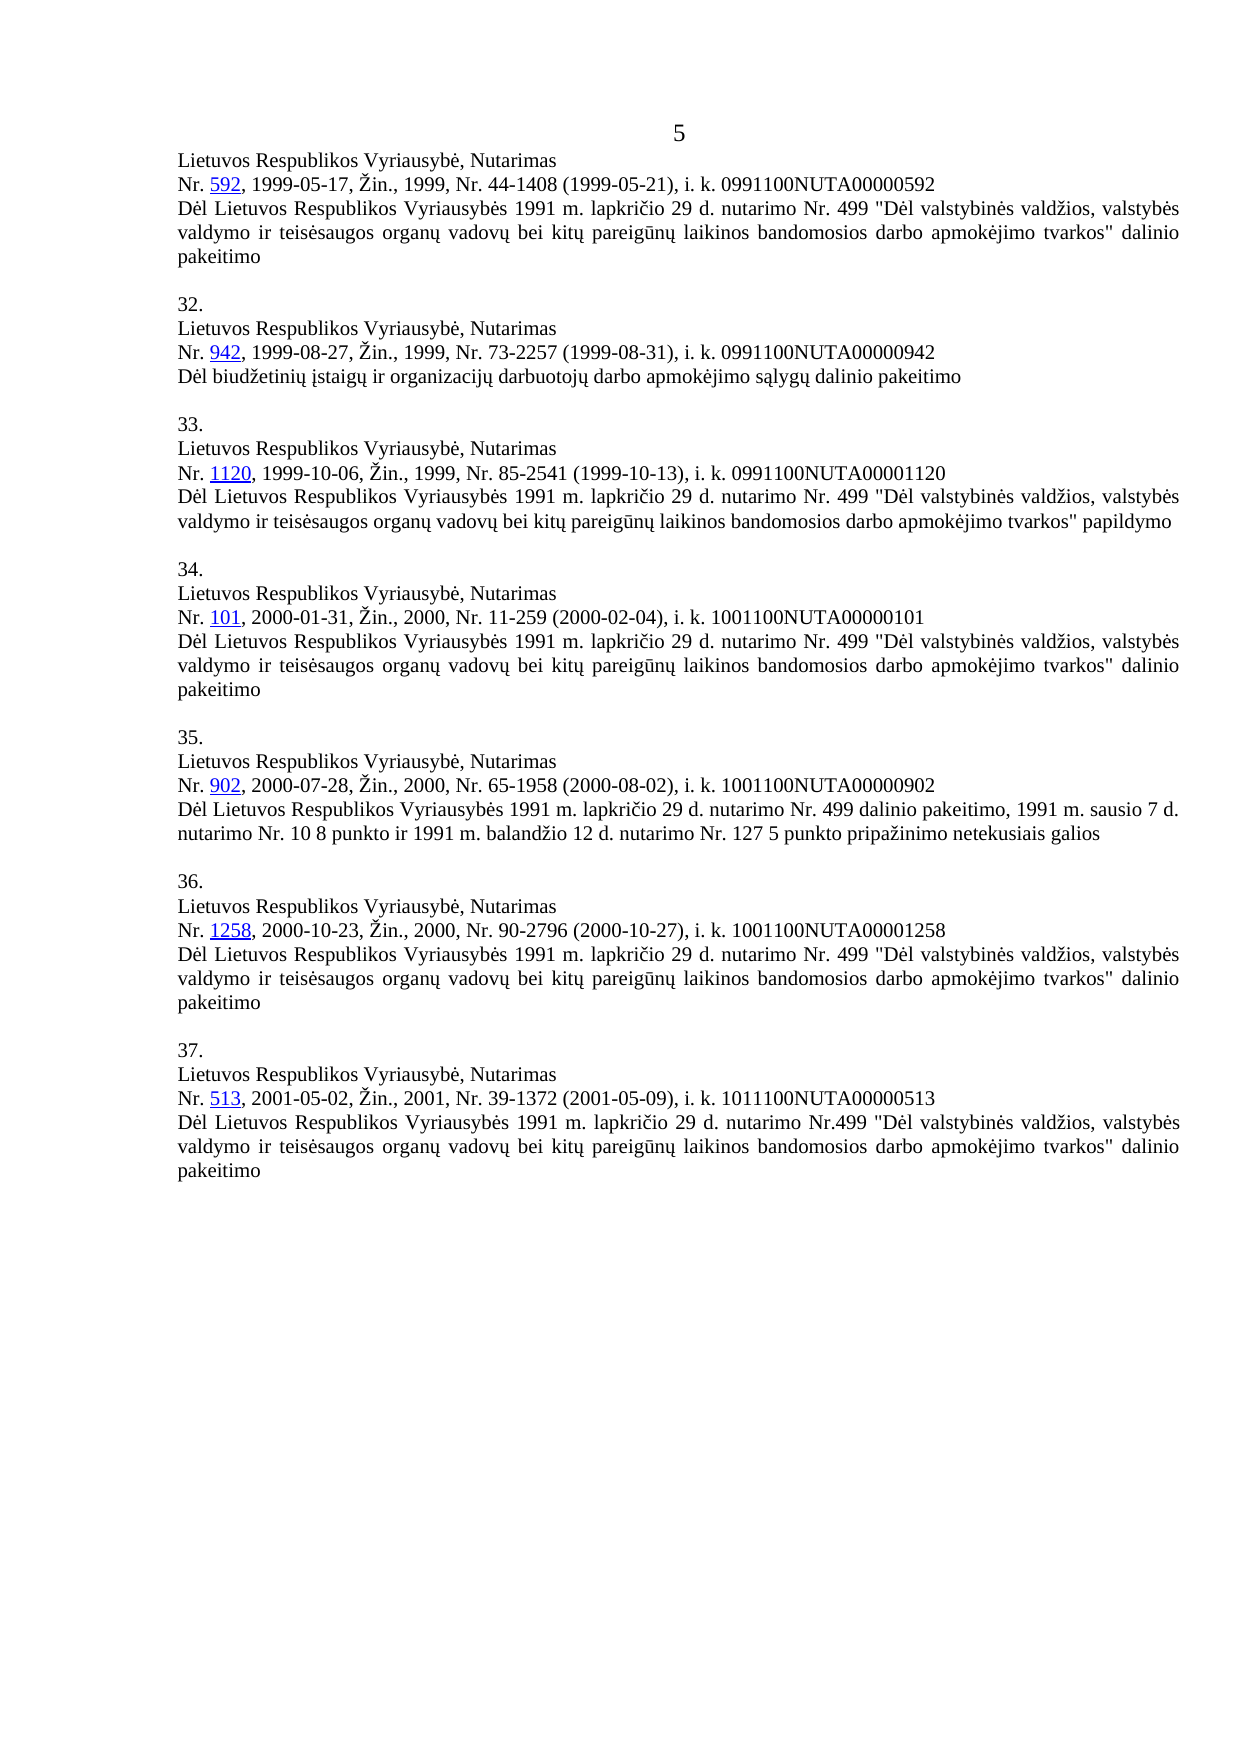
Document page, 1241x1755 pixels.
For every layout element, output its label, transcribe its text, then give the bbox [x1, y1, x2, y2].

text 33. [177, 412, 1181, 436]
text 37. [177, 1038, 1181, 1062]
text 32. [177, 292, 1181, 316]
text Dėl Lietuvos Respublikos Vyriausybės 1991 m. lapkričio 29 d. nutarimo Nr. 499 "Dėl valstybinės valdžios, valstybės valdymo ir teisėsaugos organų vadovų bei kitų pareigūnų laikinos bandomosios darbo apmokėjimo tvarkos" papildymo [177, 484, 1181, 533]
text Nr. 513, 2001-05-02, Žin., 2001, Nr. 39-1372 (2001-05-09), i. k. 1011100NUTA00000513 [177, 1086, 1181, 1110]
text Lietuvos Respublikos Vyriausybė, Nutarimas [177, 1062, 1181, 1086]
text Dėl biudžetinių įstaigų ir organizacijų darbuotojų darbo apmokėjimo sąlygų dalinio pakeitimo [177, 364, 1181, 388]
text Dėl Lietuvos Respublikos Vyriausybės 1991 m. lapkričio 29 d. nutarimo Nr.499 "Dėl valstybinės valdžios, valstybės valdymo ir teisėsaugos organų vadovų bei kitų pareigūnų laikinos bandomosios darbo apmokėjimo tvarkos" dalinio pakeitimo [177, 1110, 1181, 1182]
text Dėl Lietuvos Respublikos Vyriausybės 1991 m. lapkričio 29 d. nutarimo Nr. 499 "Dėl valstybinės valdžios, valstybės valdymo ir teisėsaugos organų vadovų bei kitų pareigūnų laikinos bandomosios darbo apmokėjimo tvarkos" dalinio pakeitimo [177, 196, 1181, 268]
text 36. [177, 869, 1181, 893]
text 34. [177, 557, 1181, 581]
text Lietuvos Respublikos Vyriausybė, Nutarimas [177, 581, 1181, 605]
text Nr. 1258, 2000-10-23, Žin., 2000, Nr. 90-2796 (2000-10-27), i. k. 1001100NUTA00001258 [177, 918, 1181, 942]
text Nr. 902, 2000-07-28, Žin., 2000, Nr. 65-1958 (2000-08-02), i. k. 1001100NUTA00000902 [177, 773, 1181, 797]
text Nr. 942, 1999-08-27, Žin., 1999, Nr. 73-2257 (1999-08-31), i. k. 0991100NUTA00000942 [177, 340, 1181, 364]
text Nr. 592, 1999-05-17, Žin., 1999, Nr. 44-1408 (1999-05-21), i. k. 0991100NUTA00000592 [177, 172, 1181, 196]
text Dėl Lietuvos Respublikos Vyriausybės 1991 m. lapkričio 29 d. nutarimo Nr. 499 dalinio pakeitimo, 1991 m. sausio 7 d. nutarimo Nr. 10 8 punkto ir 1991 m. balandžio 12 d. nutarimo Nr. 127 5 punkto pripažinimo netekusiais galios [177, 797, 1181, 845]
text Dėl Lietuvos Respublikos Vyriausybės 1991 m. lapkričio 29 d. nutarimo Nr. 499 "Dėl valstybinės valdžios, valstybės valdymo ir teisėsaugos organų vadovų bei kitų pareigūnų laikinos bandomosios darbo apmokėjimo tvarkos" dalinio pakeitimo [177, 629, 1181, 701]
text Dėl Lietuvos Respublikos Vyriausybės 1991 m. lapkričio 29 d. nutarimo Nr. 499 "Dėl valstybinės valdžios, valstybės valdymo ir teisėsaugos organų vadovų bei kitų pareigūnų laikinos bandomosios darbo apmokėjimo tvarkos" dalinio pakeitimo [177, 942, 1181, 1014]
text Lietuvos Respublikos Vyriausybė, Nutarimas [177, 893, 1181, 918]
text Nr. 101, 2000-01-31, Žin., 2000, Nr. 11-259 (2000-02-04), i. k. 1001100NUTA00000101 [177, 605, 1181, 629]
text Nr. 1120, 1999-10-06, Žin., 1999, Nr. 85-2541 (1999-10-13), i. k. 0991100NUTA00001120 [177, 460, 1181, 484]
text 35. [177, 725, 1181, 749]
text Lietuvos Respublikos Vyriausybė, Nutarimas [177, 148, 1181, 172]
text Lietuvos Respublikos Vyriausybė, Nutarimas [177, 436, 1181, 460]
text Lietuvos Respublikos Vyriausybė, Nutarimas [177, 749, 1181, 773]
text Lietuvos Respublikos Vyriausybė, Nutarimas [177, 316, 1181, 340]
